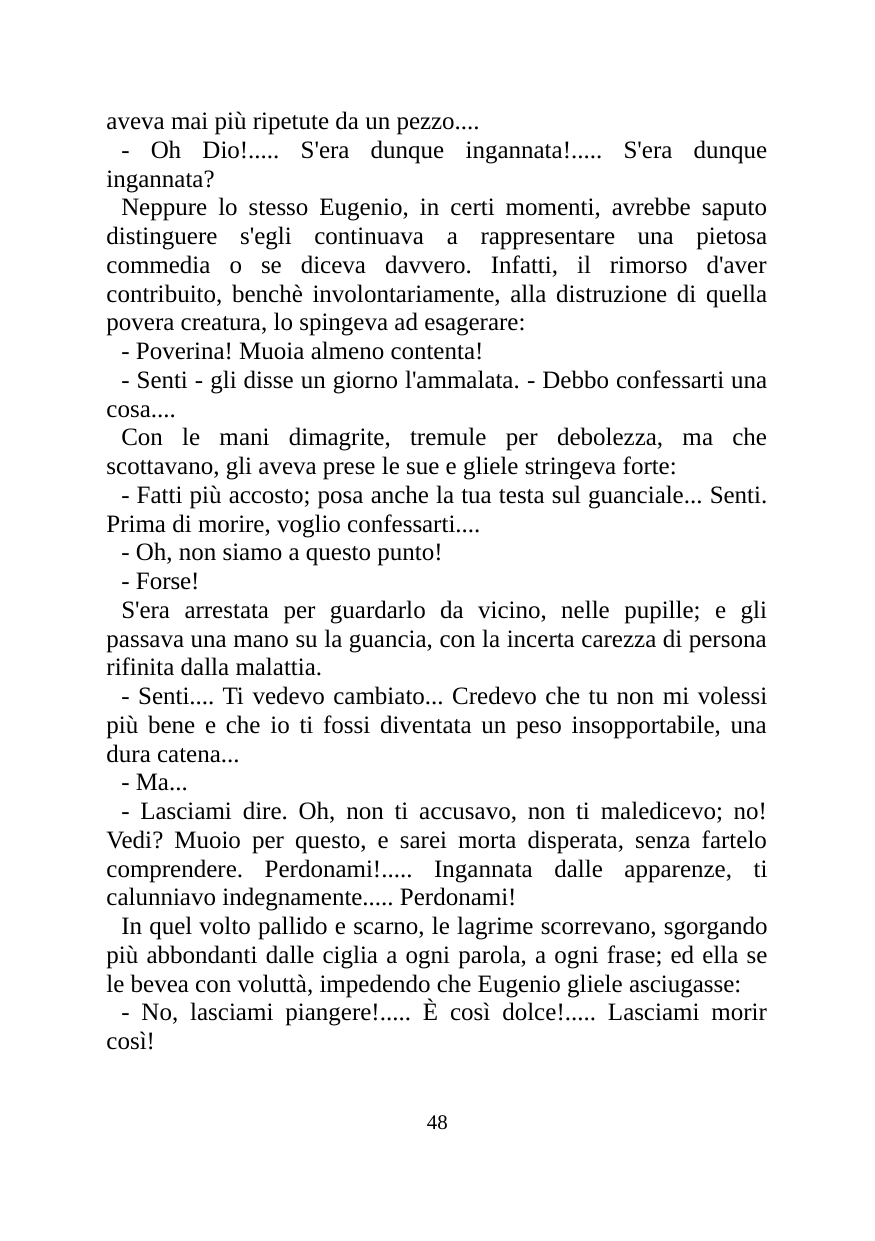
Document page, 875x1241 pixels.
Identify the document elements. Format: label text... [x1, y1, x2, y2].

text - Lasciami dire. Oh, non ti accusavo, non ti maledicevo; no! Vedi? Muoio per questo, e sarei morta disperata, senza fartelo comprendere. Perdonami!..... Ingannata dalle apparenze, ti calunniavo indegnamente..... Perdonami! [106, 796, 768, 911]
text In quel volto pallido e scarno, le lagrime scorrevano, sgorgando più abbondanti dalle ciglia a ogni parola, a ogni frase; ed ella se le bevea con voluttà, impedendo che Eugenio gliele asciugasse: [106, 911, 768, 997]
text - No, lasciami piangere!..... È così dolce!..... Lasciami morir così! [106, 997, 768, 1055]
text - Senti - gli disse un giorno l'ammalata. - Debbo confessarti una cosa.... [106, 365, 768, 422]
text aveva mai più ripetute da un pezzo.... [106, 106, 768, 135]
text - Senti.... Ti vedevo cambiato... Credevo che tu non mi volessi più bene e che io ti fossi diventata un peso insopportabile, una dura catena... [106, 681, 768, 767]
text - Oh, non siamo a questo punto! [106, 537, 768, 566]
text S'era arrestata per guardarlo da vicino, nelle pupille; e gli passava una mano su la guancia, con la incerta carezza di persona rifinita dalla malattia. [106, 595, 768, 681]
text - Oh Dio!..... S'era dunque ingannata!..... S'era dunque ingannata? [106, 135, 768, 192]
text - Fatti più accosto; posa anche la tua testa sul guanciale... Senti. Prima di morire, voglio confessarti.... [106, 480, 768, 537]
text Con le mani dimagrite, tremule per debolezza, ma che scottavano, gli aveva prese le sue e gliele stringeva forte: [106, 422, 768, 480]
text - Forse! [106, 566, 768, 595]
text - Ma... [106, 767, 768, 796]
text Neppure lo stesso Eugenio, in certi momenti, avrebbe saputo distinguere s'egli continuava a rappresentare una pietosa commedia o se diceva davvero. Infatti, il rimorso d'aver contribuito, benchè involontariamente, alla distruzione di quella povera creatura, lo spingeva ad esagerare: [106, 192, 768, 336]
text - Poverina! Muoia almeno contenta! [106, 336, 768, 365]
